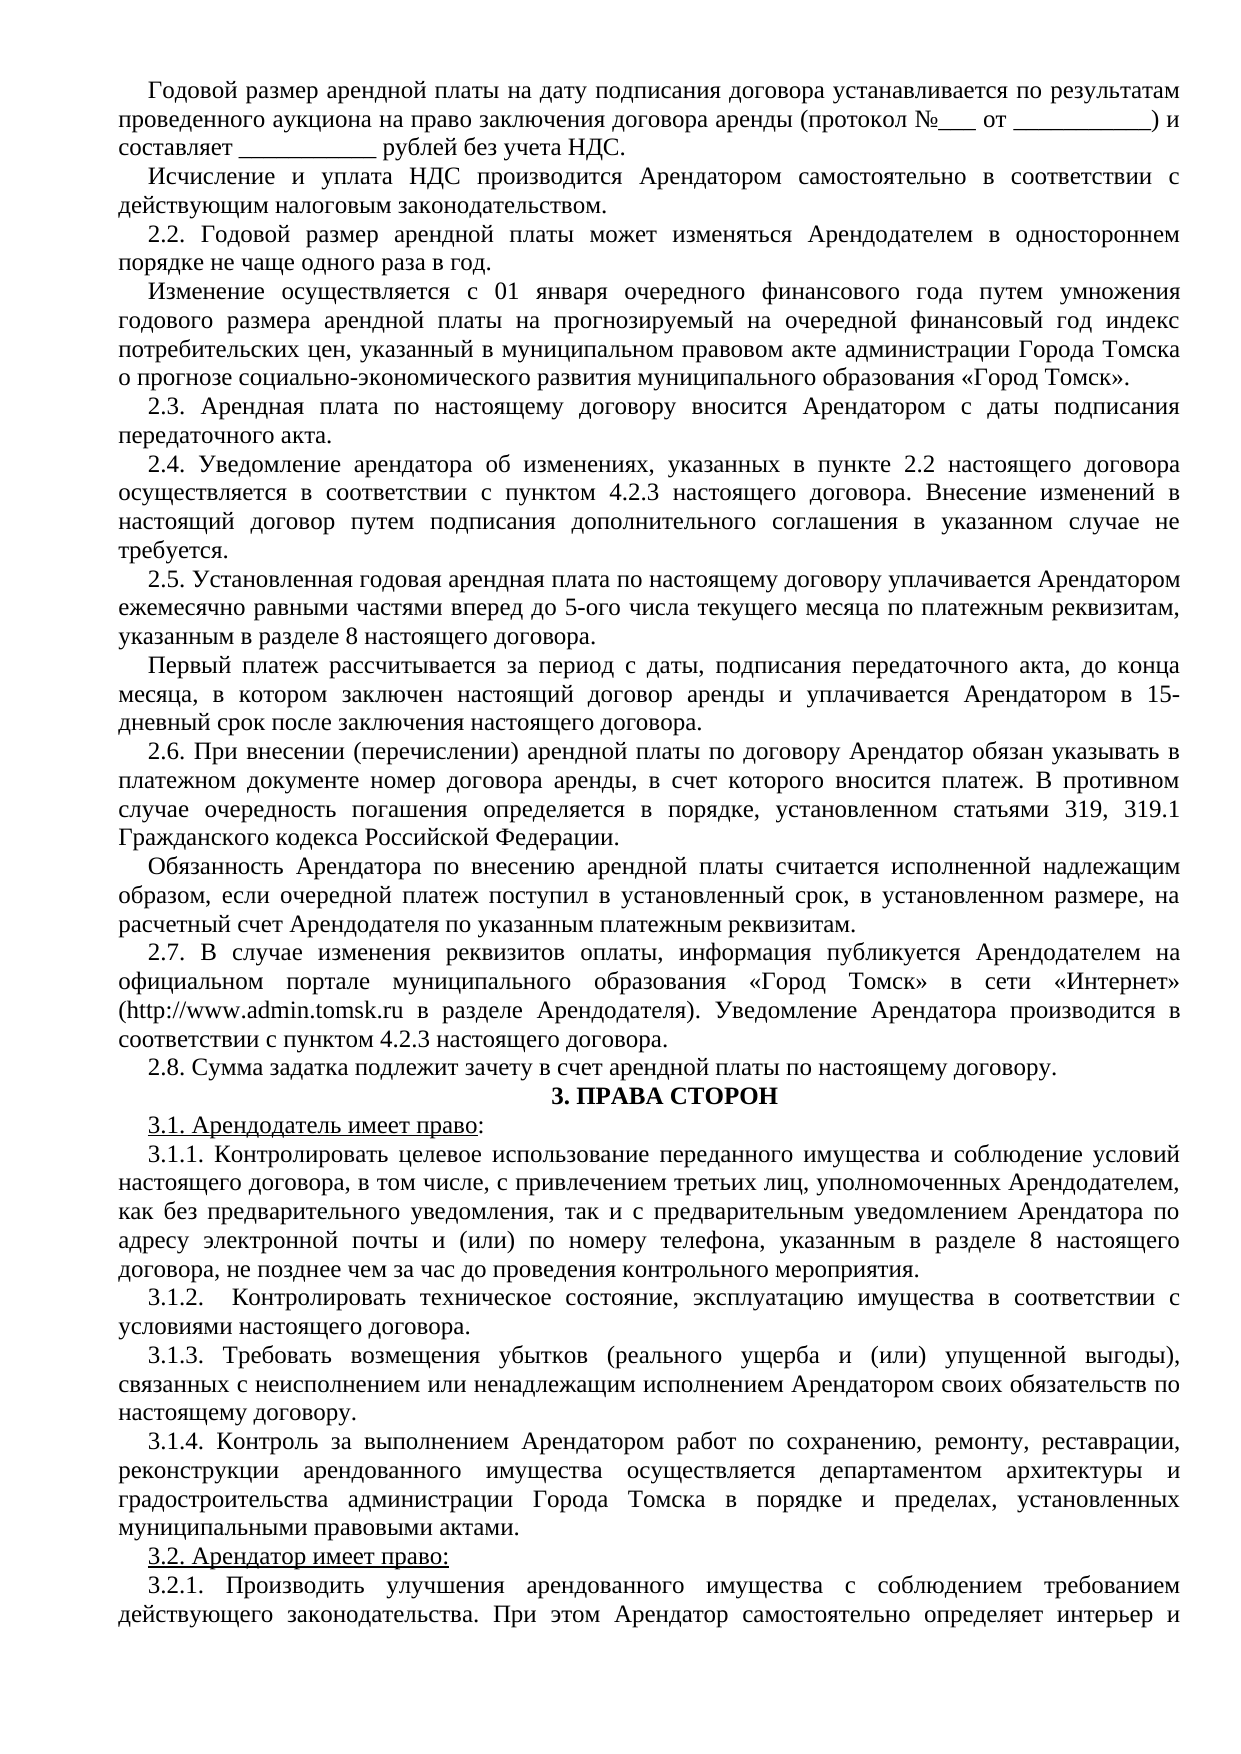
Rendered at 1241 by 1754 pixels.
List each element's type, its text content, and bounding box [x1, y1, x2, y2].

text 2.2. Годовой размер арендной платы может изменяться Арендодателем в одностороннем порядке не чаще одного раза в год. [118, 219, 1181, 276]
text 3.1.1. Контролировать целевое использование переданного имущества и соблюдение условий настоящего договора, в том числе, с привлечением третьих лиц, уполномоченных Арендодателем, как без предварительного уведомления, так и с предварительным уведомлением Арендатора по адресу электронной почты и (или) по номеру телефона, указанным в разделе 8 настоящего договора, не позднее чем за час до проведения контрольного мероприятия. [118, 1139, 1181, 1282]
text 3. ПРАВА СТОРОН [118, 1081, 1181, 1110]
text 3.1.4. Контроль за выполнением Арендатором работ по сохранению, ремонту, реставрации, реконструкции арендованного имущества осуществляется департаментом архитектуры и градостроительства администрации Города Томска в порядке и пределах, установленных муниципальными правовыми актами. [118, 1426, 1181, 1541]
text 2.8. Сумма задатка подлежит зачету в счет арендной платы по настоящему договору. [118, 1052, 1181, 1081]
text 2.6. При внесении (перечислении) арендной платы по договору Арендатор обязан указывать в платежном документе номер договора аренды, в счет которого вносится платеж. В противном случае очередность погашения определяется в порядке, установленном статьями 319, 319.1 Гражданского кодекса Российской Федерации. [118, 736, 1181, 851]
text Первый платеж рассчитывается за период с даты, подписания передаточного акта, до конца месяца, в котором заключен настоящий договор аренды и уплачивается Арендатором в 15-дневный срок после заключения настоящего договора. [118, 650, 1181, 736]
text 3.1.3. Требовать возмещения убытков (реального ущерба и (или) упущенной выгоды), связанных с неисполнением или ненадлежащим исполнением Арендатором своих обязательств по настоящему договору. [118, 1340, 1181, 1426]
text 3.2. Арендатор имеет право: [118, 1541, 1181, 1570]
text 2.5. Установленная годовая арендная плата по настоящему договору уплачивается Арендатором ежемесячно равными частями вперед до 5-ого числа текущего месяца по платежным реквизитам, указанным в разделе 8 настоящего договора. [118, 564, 1181, 650]
text 2.4. Уведомление арендатора об изменениях, указанных в пункте 2.2 настоящего договора осуществляется в соответствии с пунктом 4.2.3 настоящего договора. Внесение изменений в настоящий договор путем подписания дополнительного соглашения в указанном случае не требуется. [118, 449, 1181, 564]
text 2.3. Арендная плата по настоящему договору вносится Арендатором с даты подписания передаточного акта. [118, 391, 1181, 449]
text Обязанность Арендатора по внесению арендной платы считается исполненной надлежащим образом, если очередной платеж поступил в установленный срок, в установленном размере, на расчетный счет Арендодателя по указанным платежным реквизитам. [118, 851, 1181, 937]
text Годовой размер арендной платы на дату подписания договора устанавливается по результатам проведенного аукциона на право заключения договора аренды (протокол №___ от ___________) и составляет ___________ рублей без учета НДС. [118, 75, 1181, 161]
text 3.1.2. Контролировать техническое состояние, эксплуатацию имущества в соответствии с условиями настоящего договора. [118, 1282, 1181, 1340]
text 2.7. В случае изменения реквизитов оплаты, информация публикуется Арендодателем на официальном портале муниципального образования «Город Томск» в сети «Интернет» (http://www.admin.tomsk.ru в разделе Арендодателя). Уведомление Арендатора производится в соответствии с пунктом 4.2.3 настоящего договора. [118, 937, 1181, 1052]
text Изменение осуществляется с 01 января очередного финансового года путем умножения годового размера арендной платы на прогнозируемый на очередной финансовый год индекс потребительских цен, указанный в муниципальном правовом акте администрации Города Томска о прогнозе социально-экономического развития муниципального образования «Город Томск». [118, 276, 1181, 391]
text 3.2.1. Производить улучшения арендованного имущества с соблюдением требованием действующего законодательства. При этом Арендатор самостоятельно определяет интерьер и [118, 1570, 1181, 1627]
text Исчисление и уплата НДС производится Арендатором самостоятельно в соответствии с действующим налоговым законодательством. [118, 161, 1181, 219]
text 3.1. Арендодатель имеет право: [148, 1110, 1181, 1139]
